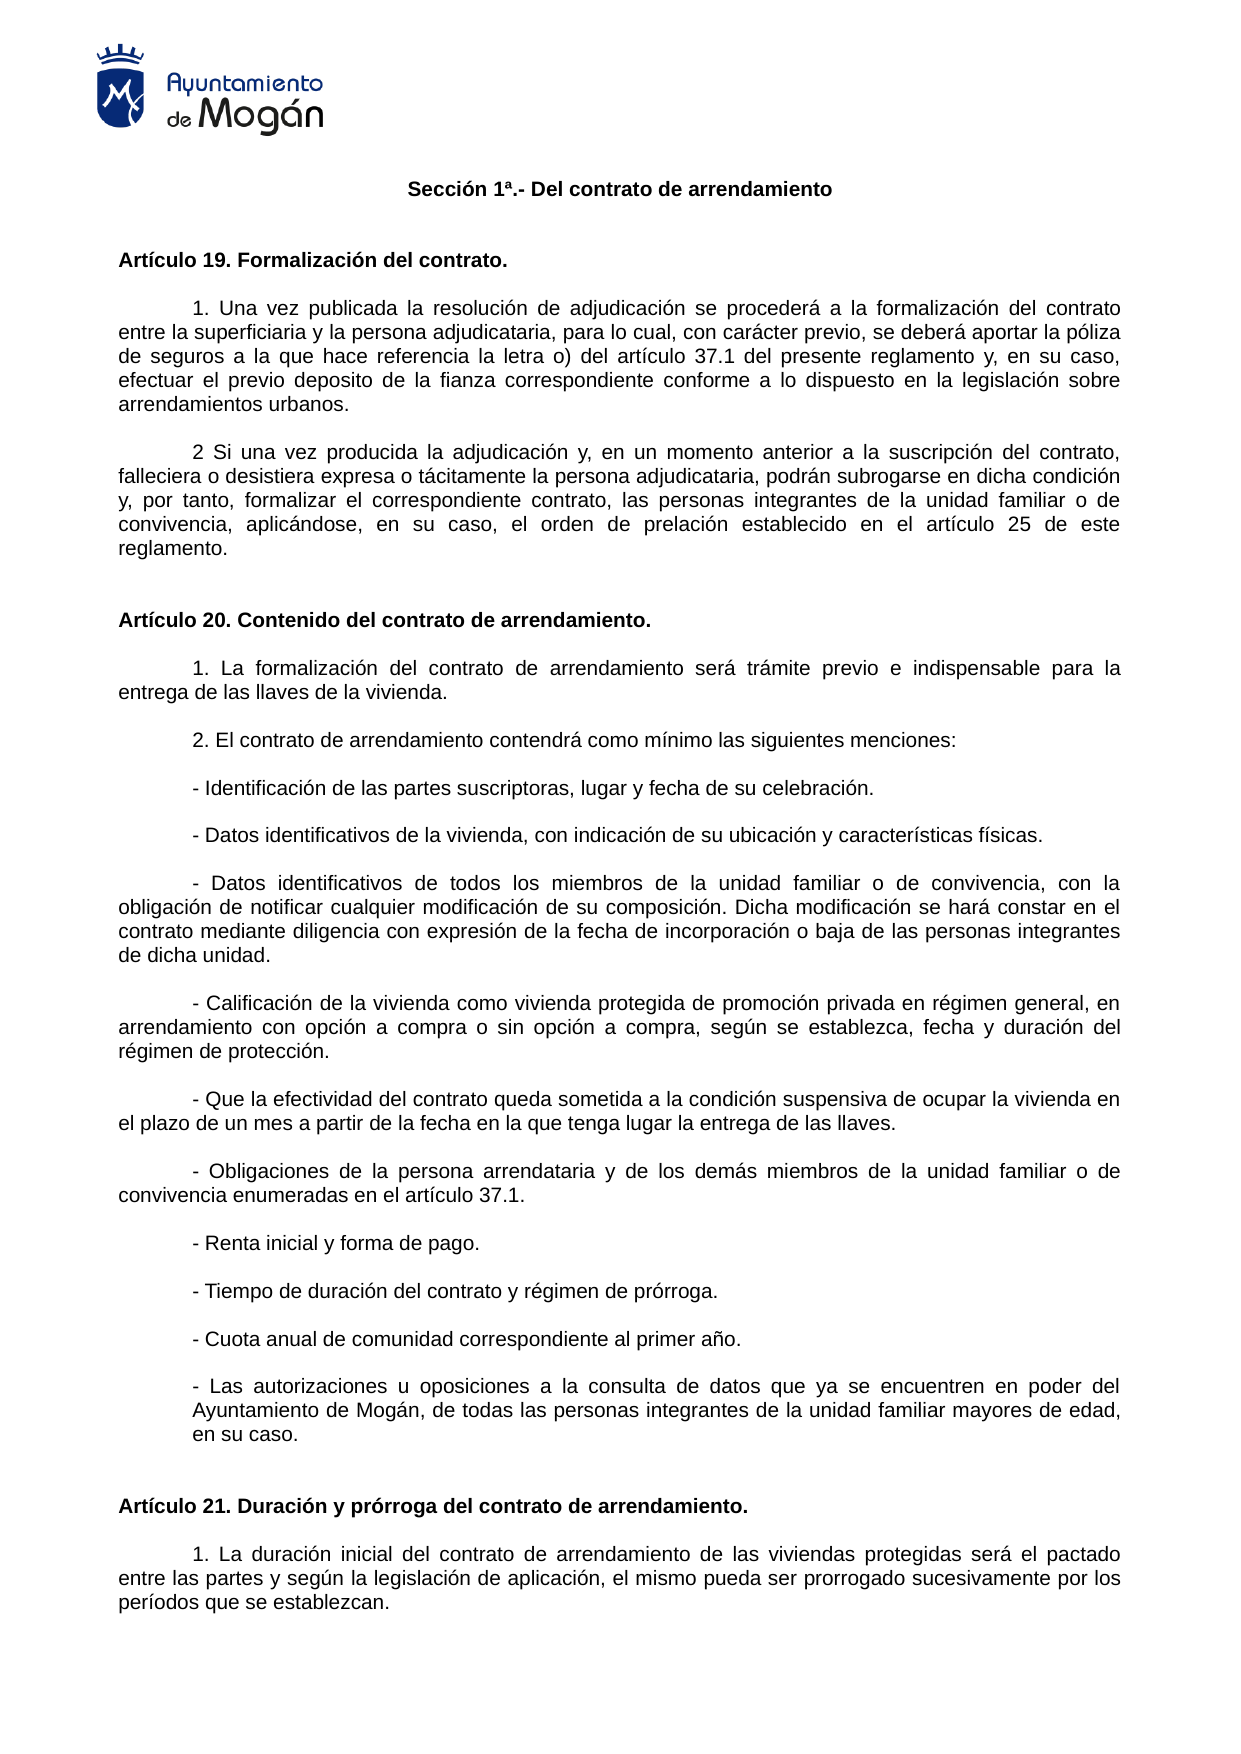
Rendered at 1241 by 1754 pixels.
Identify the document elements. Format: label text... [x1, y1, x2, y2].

text - Calificación de la vivienda como vivienda protegida de promoción privada en régimen general, en arrendamiento con opción a compra o sin opción a compra, según se establezca, fecha y duración del régimen de protección. [118, 991, 1122, 1063]
text - Renta inicial y forma de pago. [118, 1231, 1122, 1254]
text - Las autorizaciones u oposiciones a la consulta de datos que ya se encuentren en poder del Ayuntamiento de Mogán, de todas las personas integrantes de la unidad familiar mayores de edad, en su caso. [192, 1374, 1122, 1446]
text 2. El contrato de arrendamiento contendrá como mínimo las siguientes menciones: [118, 727, 1122, 751]
text - Tiempo de duración del contrato y régimen de prórroga. [118, 1278, 1122, 1302]
subtitle Artículo 21. Duración y prórroga del contrato de arrendamiento. [118, 1494, 1122, 1518]
subtitle Artículo 20. Contenido del contrato de arrendamiento. [118, 608, 1122, 632]
text - Cuota anual de comunidad correspondiente al primer año. [118, 1326, 1122, 1350]
text - Que la efectividad del contrato queda sometida a la condición suspensiva de ocupar la vivienda en el plazo de un mes a partir de la fecha en la que tenga lugar la entrega de las llaves. [118, 1087, 1122, 1135]
text - Obligaciones de la persona arrendataria y de los demás miembros de la unidad familiar o de convivencia enumeradas en el artículo 37.1. [118, 1159, 1122, 1207]
text 2 Si una vez producida la adjudicación y, en un momento anterior a la suscripción del contrato, falleciera o desistiera expresa o tácitamente la persona adjudicataria, podrán subrogarse en dicha condición y, por tanto, formalizar el correspondiente contrato, las personas integrantes de la unidad familiar o de convivencia, aplicándose, en su caso, el orden de prelación establecido en el artículo 25 de este reglamento. [118, 440, 1122, 560]
text 1. Una vez publicada la resolución de adjudicación se procederá a la formalización del contrato entre la superficiaria y la persona adjudicataria, para lo cual, con carácter previo, se deberá aportar la póliza de seguros a la que hace referencia la letra o) del artículo 37.1 del presente reglamento y, en su caso, efectuar el previo deposito de la fianza correspondiente conforme a lo dispuesto en la legislación sobre arrendamientos urbanos. [118, 296, 1122, 416]
text 1. La duración inicial del contrato de arrendamiento de las viviendas protegidas será el pactado entre las partes y según la legislación de aplicación, el mismo pueda ser prorrogado sucesivamente por los períodos que se establezcan. [118, 1542, 1122, 1614]
text - Datos identificativos de todos los miembros de la unidad familiar o de convivencia, con la obligación de notificar cualquier modificación de su composición. Dicha modificación se hará constar en el contrato mediante diligencia con expresión de la fecha de incorporación o baja de las personas integrantes de dicha unidad. [118, 871, 1122, 967]
subtitle Sección 1ª.- Del contrato de arrendamiento [118, 176, 1122, 200]
text - Datos identificativos de la vivienda, con indicación de su ubicación y características físicas. [118, 823, 1122, 847]
picture [82, 22, 340, 154]
text - Identificación de las partes suscriptoras, lugar y fecha de su celebración. [118, 775, 1122, 799]
text 1. La formalización del contrato de arrendamiento será trámite previo e indispensable para la entrega de las llaves de la vivienda. [118, 656, 1122, 703]
subtitle Artículo 19. Formalización del contrato. [118, 248, 1122, 272]
